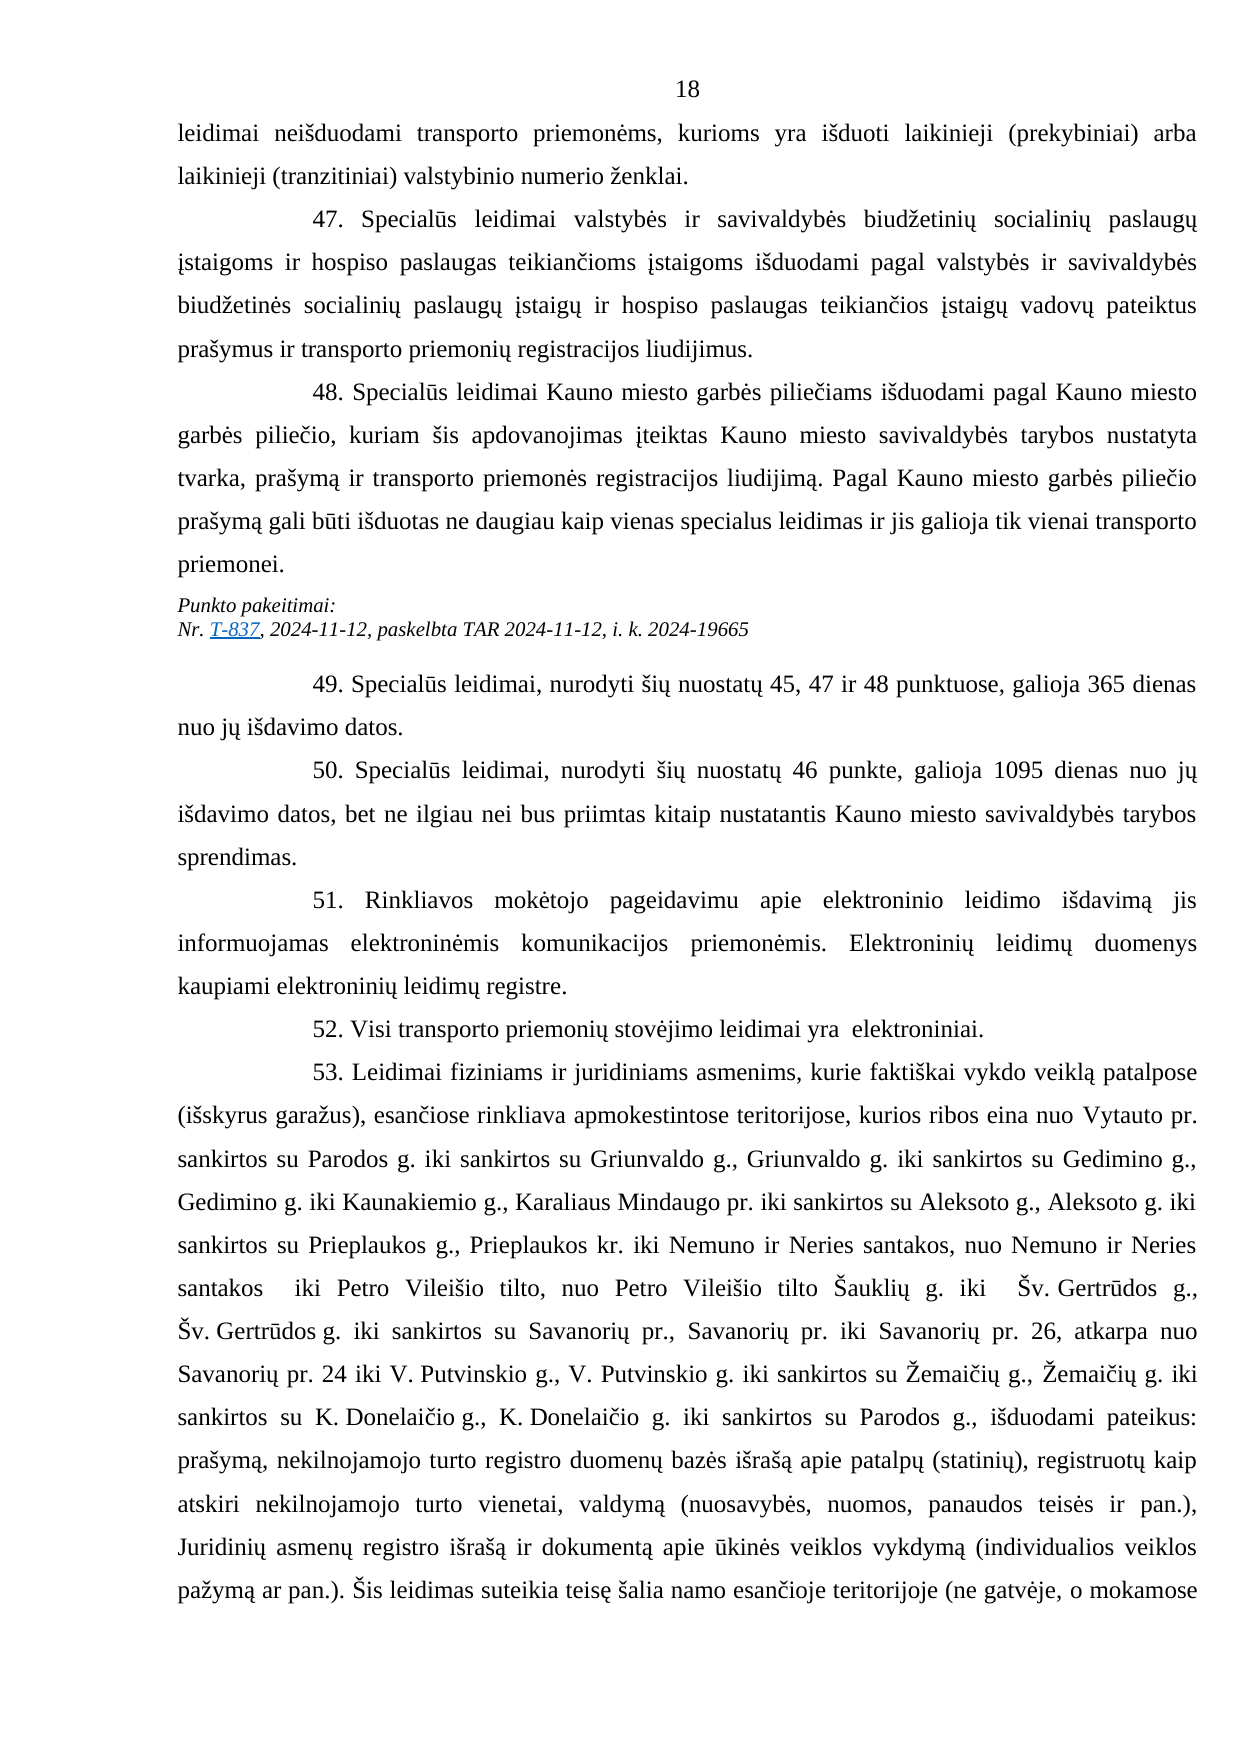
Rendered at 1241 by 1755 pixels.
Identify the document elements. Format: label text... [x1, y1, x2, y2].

text 52. Visi transporto priemonių stovėjimo leidimai yra elektroniniai. [177, 1014, 1198, 1043]
text 50. Specialūs leidimai, nurodyti šių nuostatų 46 punkte, galioja 1095 dienas nuo jų išdavimo datos, bet ne ilgiau nei bus priimtas kitaip nustatantis Kauno miesto savivaldybės tarybos sprendimas. [177, 756, 1198, 871]
text 53. Leidimai fiziniams ir juridiniams asmenims, kurie faktiškai vykdo veiklą patalpose (išskyrus garažus), esančiose rinkliava apmokestintose teritorijose, kurios ribos eina nuo Vytauto pr. sankirtos su Parodos g. iki sankirtos su Griunvaldo g., Griunvaldo g. iki sankirtos su Gedimino g., Gedimino g. iki Kaunakiemio g., Karaliaus Mindaugo pr. iki sankirtos su Aleksoto g., Aleksoto g. iki sankirtos su Prieplaukos g., Prieplaukos kr. iki Nemuno ir Neries santakos, nuo Nemuno ir Neries santakos iki Petro Vileišio tilto, nuo Petro Vileišio tilto Šauklių g. iki Šv. Gertrūdos g., Šv. Gertrūdos g. iki sankirtos su Savanorių pr., Savanorių pr. iki Savanorių pr. 26, atkarpa nuo Savanorių pr. 24 iki V. Putvinskio g., V. Putvinskio g. iki sankirtos su Žemaičių g., Žemaičių g. iki sankirtos su K. Donelaičio g., K. Donelaičio g. iki sankirtos su Parodos g., išduodami pateikus: prašymą, nekilnojamojo turto registro duomenų bazės išrašą apie patalpų (statinių), registruotų kaip atskiri nekilnojamojo turto vienetai, valdymą (nuosavybės, nuomos, panaudos teisės ir pan.), Juridinių asmenų registro išrašą ir dokumentą apie ūkinės veiklos vykdymą (individualios veiklos pažymą ar pan.). Šis leidimas suteikia teisę šalia namo esančioje teritorijoje (ne gatvėje, o mokamose [177, 1057, 1198, 1604]
text 49. Specialūs leidimai, nurodyti šių nuostatų 45, 47 ir 48 punktuose, galioja 365 dienas nuo jų išdavimo datos. [177, 669, 1198, 741]
text 48. Specialūs leidimai Kauno miesto garbės piliečiams išduodami pagal Kauno miesto garbės piliečio, kuriam šis apdovanojimas įteiktas Kauno miesto savivaldybės tarybos nustatyta tvarka, prašymą ir transporto priemonės registracijos liudijimą. Pagal Kauno miesto garbės piliečio prašymą gali būti išduotas ne daugiau kaip vienas specialus leidimas ir jis galioja tik vienai transporto priemonei. [177, 377, 1198, 578]
text leidimai neišduodami transporto priemonėms, kurioms yra išduoti laikinieji (prekybiniai) arba laikinieji (tranzitiniai) valstybinio numerio ženklai. [177, 118, 1198, 190]
text 47. Specialūs leidimai valstybės ir savivaldybės biudžetinių socialinių paslaugų įstaigoms ir hospiso paslaugas teikiančioms įstaigoms išduodami pagal valstybės ir savivaldybės biudžetinės socialinių paslaugų įstaigų ir hospiso paslaugas teikiančios įstaigų vadovų pateiktus prašymus ir transporto priemonių registracijos liudijimus. [177, 204, 1198, 362]
text Nr. T-837, 2024-11-12, paskelbta TAR 2024-11-12, i. k. 2024-19665 [177, 617, 1198, 641]
text 51. Rinkliavos mokėtojo pageidavimu apie elektroninio leidimo išdavimą jis informuojamas elektroninėmis komunikacijos priemonėmis. Elektroninių leidimų duomenys kaupiami elektroninių leidimų registre. [177, 885, 1198, 1000]
text Punkto pakeitimai: [177, 592, 1198, 617]
